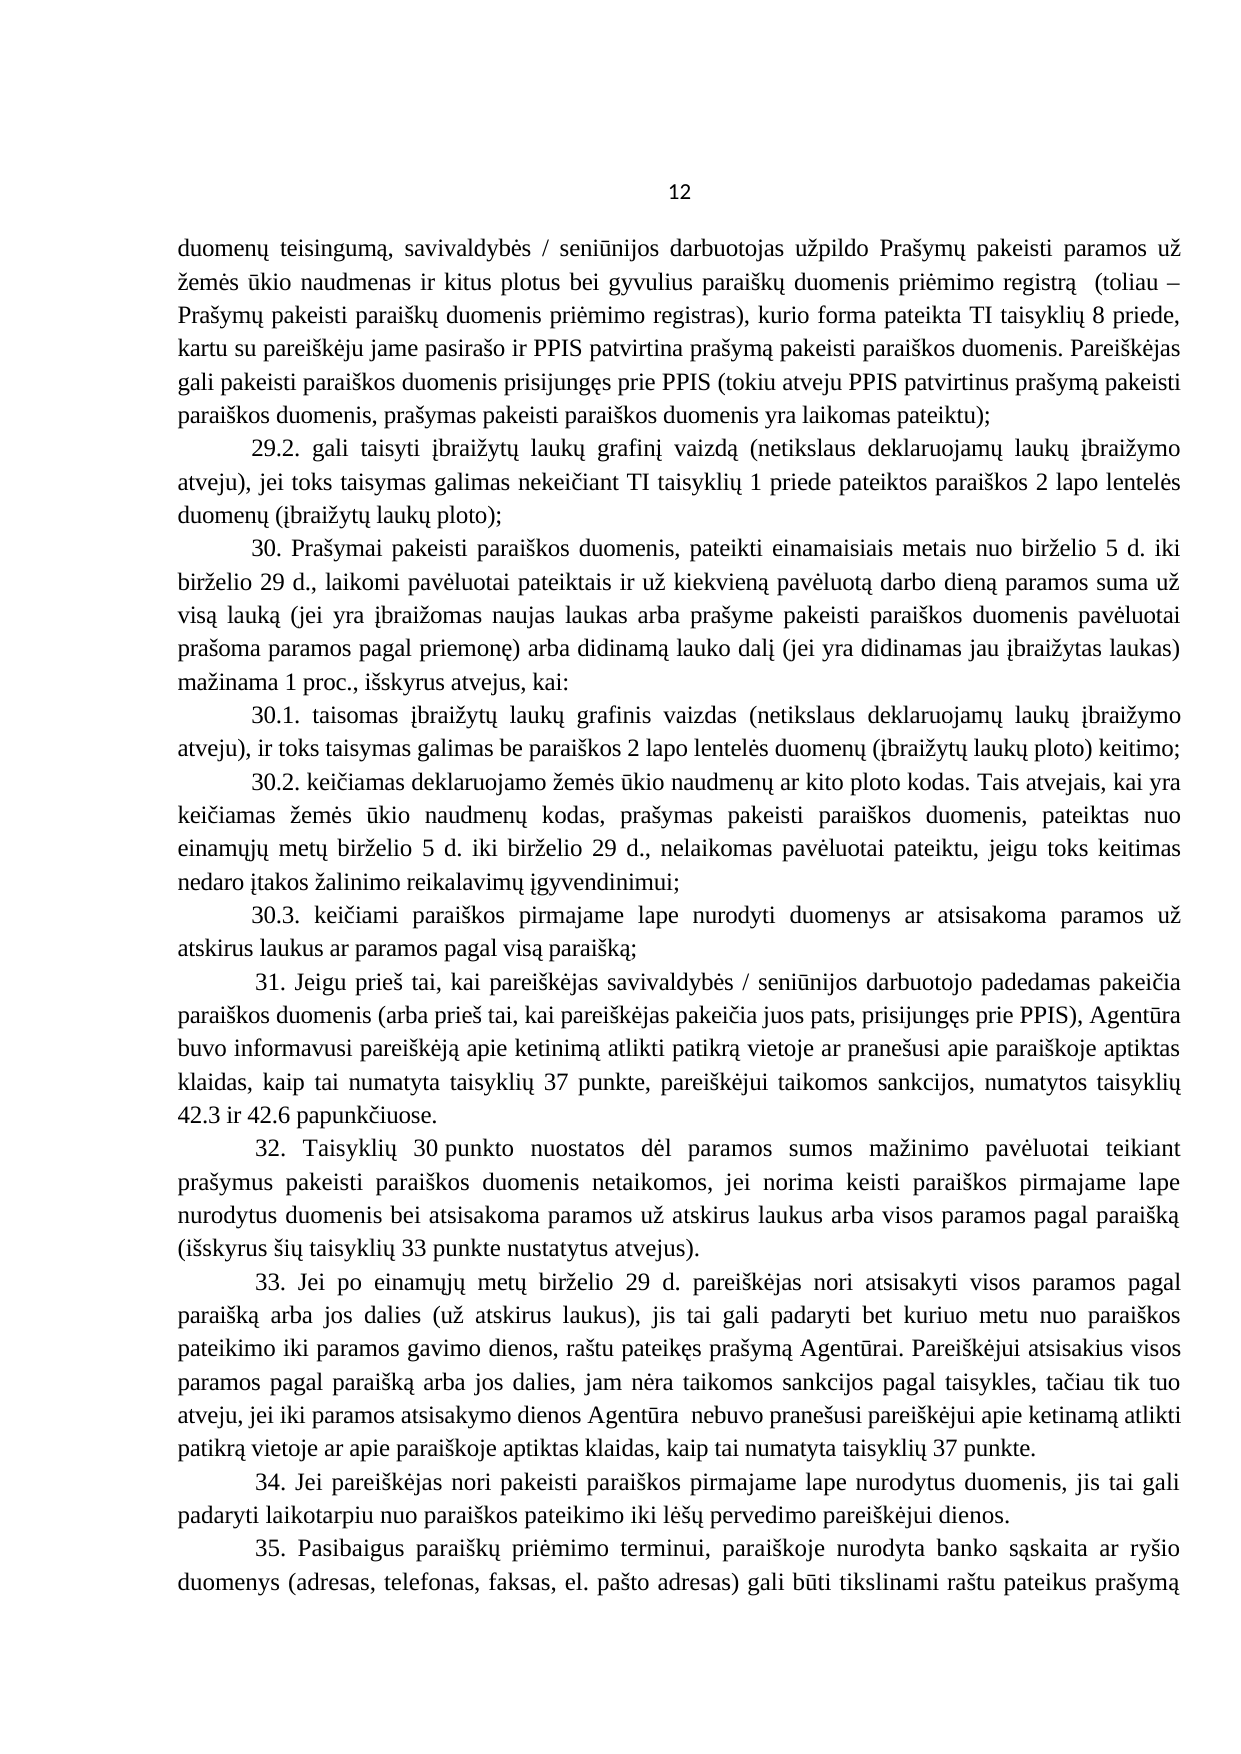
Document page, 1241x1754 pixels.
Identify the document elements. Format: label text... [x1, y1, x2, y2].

text 30.2. keičiamas deklaruojamo žemės ūkio naudmenų ar kito ploto kodas. Tais atvejais, kai yra keičiamas žemės ūkio naudmenų kodas, prašymas pakeisti paraiškos duomenis, pateiktas nuo einamųjų metų birželio 5 d. iki birželio 29 d., nelaikomas pavėluotai pateiktu, jeigu toks keitimas nedaro įtakos žalinimo reikalavimų įgyvendinimui; [177, 767, 1181, 895]
text 30.1. taisomas įbraižytų laukų grafinis vaizdas (netikslaus deklaruojamų laukų įbraižymo atveju), ir toks taisymas galimas be paraiškos 2 lapo lentelės duomenų (įbraižytų laukų ploto) keitimo; [177, 700, 1181, 762]
text 33. Jei po einamųjų metų birželio 29 d. pareiškėjas nori atsisakyti visos paramos pagal paraišką arba jos dalies (už atskirus laukus), jis tai gali padaryti bet kuriuo metu nuo paraiškos pateikimo iki paramos gavimo dienos, raštu pateikęs prašymą Agentūrai. Pareiškėjui atsisakius visos paramos pagal paraišką arba jos dalies, jam nėra taikomos sankcijos pagal taisykles, tačiau tik tuo atveju, jei iki paramos atsisakymo dienos Agentūra nebuvo pranešusi pareiškėjui apie ketinamą atlikti patikrą vietoje ar apie paraiškoje aptiktas klaidas, kaip tai numatyta taisyklių 37 punkte. [177, 1267, 1181, 1462]
text 32. Taisyklių 30 punkto nuostatos dėl paramos sumos mažinimo pavėluotai teikiant prašymus pakeisti paraiškos duomenis netaikomos, jei norima keisti paraiškos pirmajame lape nurodytus duomenis bei atsisakoma paramos už atskirus laukus arba visos paramos pagal paraišką (išskyrus šių taisyklių 33 punkte nustatytus atvejus). [177, 1133, 1181, 1262]
text 35. Pasibaigus paraiškų priėmimo terminui, paraiškoje nurodyta banko sąskaita ar ryšio duomenys (adresas, telefonas, faksas, el. pašto adresas) gali būti tikslinami raštu pateikus prašymą [177, 1533, 1181, 1595]
text 29.2. gali taisyti įbraižytų laukų grafinį vaizdą (netikslaus deklaruojamų laukų įbraižymo atveju), jei toks taisymas galimas nekeičiant TI taisyklių 1 priede pateiktos paraiškos 2 lapo lentelės duomenų (įbraižytų laukų ploto); [177, 433, 1181, 529]
text 34. Jei pareiškėjas nori pakeisti paraiškos pirmajame lape nurodytus duomenis, jis tai gali padaryti laikotarpiu nuo paraiškos pateikimo iki lėšų pervedimo pareiškėjui dienos. [177, 1467, 1181, 1529]
text 30.3. keičiami paraiškos pirmajame lape nurodyti duomenys ar atsisakoma paramos už atskirus laukus ar paramos pagal visą paraišką; [177, 900, 1181, 962]
text duomenų teisingumą, savivaldybės / seniūnijos darbuotojas užpildo Prašymų pakeisti paramos už žemės ūkio naudmenas ir kitus plotus bei gyvulius paraiškų duomenis priėmimo registrą (toliau – Prašymų pakeisti paraiškų duomenis priėmimo registras), kurio forma pateikta TI taisyklių 8 priede, kartu su pareiškėju jame pasirašo ir PPIS patvirtina prašymą pakeisti paraiškos duomenis. Pareiškėjas gali pakeisti paraiškos duomenis prisijungęs prie PPIS (tokiu atveju PPIS patvirtinus prašymą pakeisti paraiškos duomenis, prašymas pakeisti paraiškos duomenis yra laikomas pateiktu); [177, 233, 1181, 429]
text 30. Prašymai pakeisti paraiškos duomenis, pateikti einamaisiais metais nuo birželio 5 d. iki birželio 29 d., laikomi pavėluotai pateiktais ir už kiekvieną pavėluotą darbo dieną paramos suma už visą lauką (jei yra įbraižomas naujas laukas arba prašyme pakeisti paraiškos duomenis pavėluotai prašoma paramos pagal priemonę) arba didinamą lauko dalį (jei yra didinamas jau įbraižytas laukas) mažinama 1 proc., išskyrus atvejus, kai: [177, 533, 1181, 695]
text 31. Jeigu prieš tai, kai pareiškėjas savivaldybės / seniūnijos darbuotojo padedamas pakeičia paraiškos duomenis (arba prieš tai, kai pareiškėjas pakeičia juos pats, prisijungęs prie PPIS), Agentūra buvo informavusi pareiškėją apie ketinimą atlikti patikrą vietoje ar pranešusi apie paraiškoje aptiktas klaidas, kaip tai numatyta taisyklių 37 punkte, pareiškėjui taikomos sankcijos, numatytos taisyklių 42.3 ir 42.6 papunkčiuose. [177, 967, 1181, 1129]
